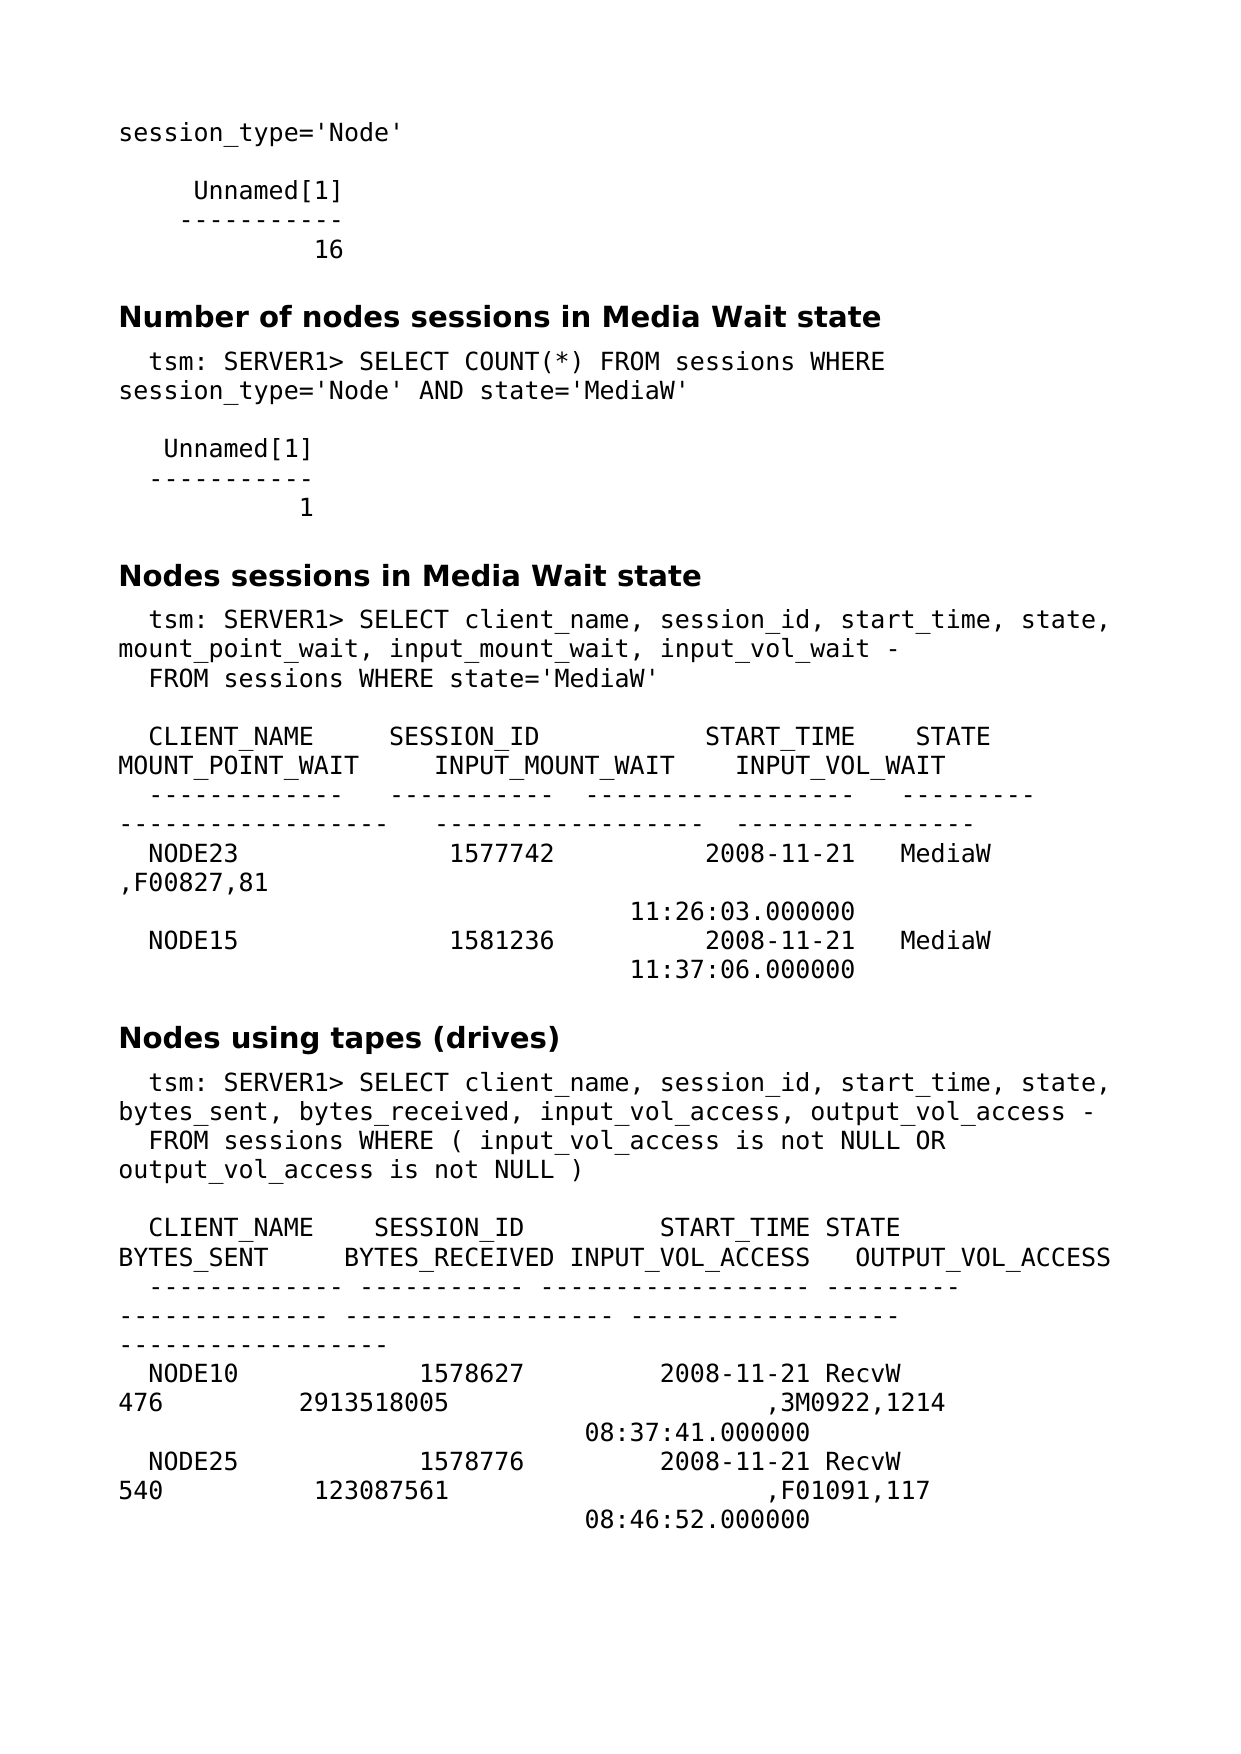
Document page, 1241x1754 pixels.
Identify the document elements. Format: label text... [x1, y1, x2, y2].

text session_type='Node' Unnamed[1] ----------- 16 [118, 118, 1122, 264]
text tsm: SERVER1> SELECT COUNT(*) FROM sessions WHERE session_type='Node' AND state='MediaW' Unnamed[1] ----------- 1 [118, 347, 1122, 522]
text tsm: SERVER1> SELECT client_name, session_id, start_time, state, mount_point_wait, input_mount_wait, input_vol_wait - FROM sessions WHERE state='MediaW' CLIENT_NAME SESSION_ID START_TIME STATE MOUNT_POINT_WAIT INPUT_MOUNT_WAIT INPUT_VOL_WAIT ------------- ----------- ------------------ --------- ------------------ ------------------ ---------------- NODE23 1577742 2008-11-21 MediaW ,F00827,81 11:26:03.000000 NODE15 1581236 2008-11-21 MediaW 11:37:06.000000 [118, 605, 1122, 984]
text tsm: SERVER1> SELECT client_name, session_id, start_time, state, bytes_sent, bytes_received, input_vol_access, output_vol_access - FROM sessions WHERE ( input_vol_access is not NULL OR output_vol_access is not NULL ) CLIENT_NAME SESSION_ID START_TIME STATE BYTES_SENT BYTES_RECEIVED INPUT_VOL_ACCESS OUTPUT_VOL_ACCESS ------------- ----------- ------------------ --------- -------------- ------------------ ------------------ ------------------ NODE10 1578627 2008-11-21 RecvW 476 2913518005 ,3M0922,1214 08:37:41.000000 NODE25 1578776 2008-11-21 RecvW 540 123087561 ,F01091,117 08:46:52.000000 [118, 1068, 1122, 1534]
subtitle Nodes sessions in Media Wait state [118, 559, 1122, 593]
subtitle Nodes using tapes (drives) [118, 1021, 1122, 1055]
subtitle Number of nodes sessions in Media Wait state [118, 301, 1122, 335]
